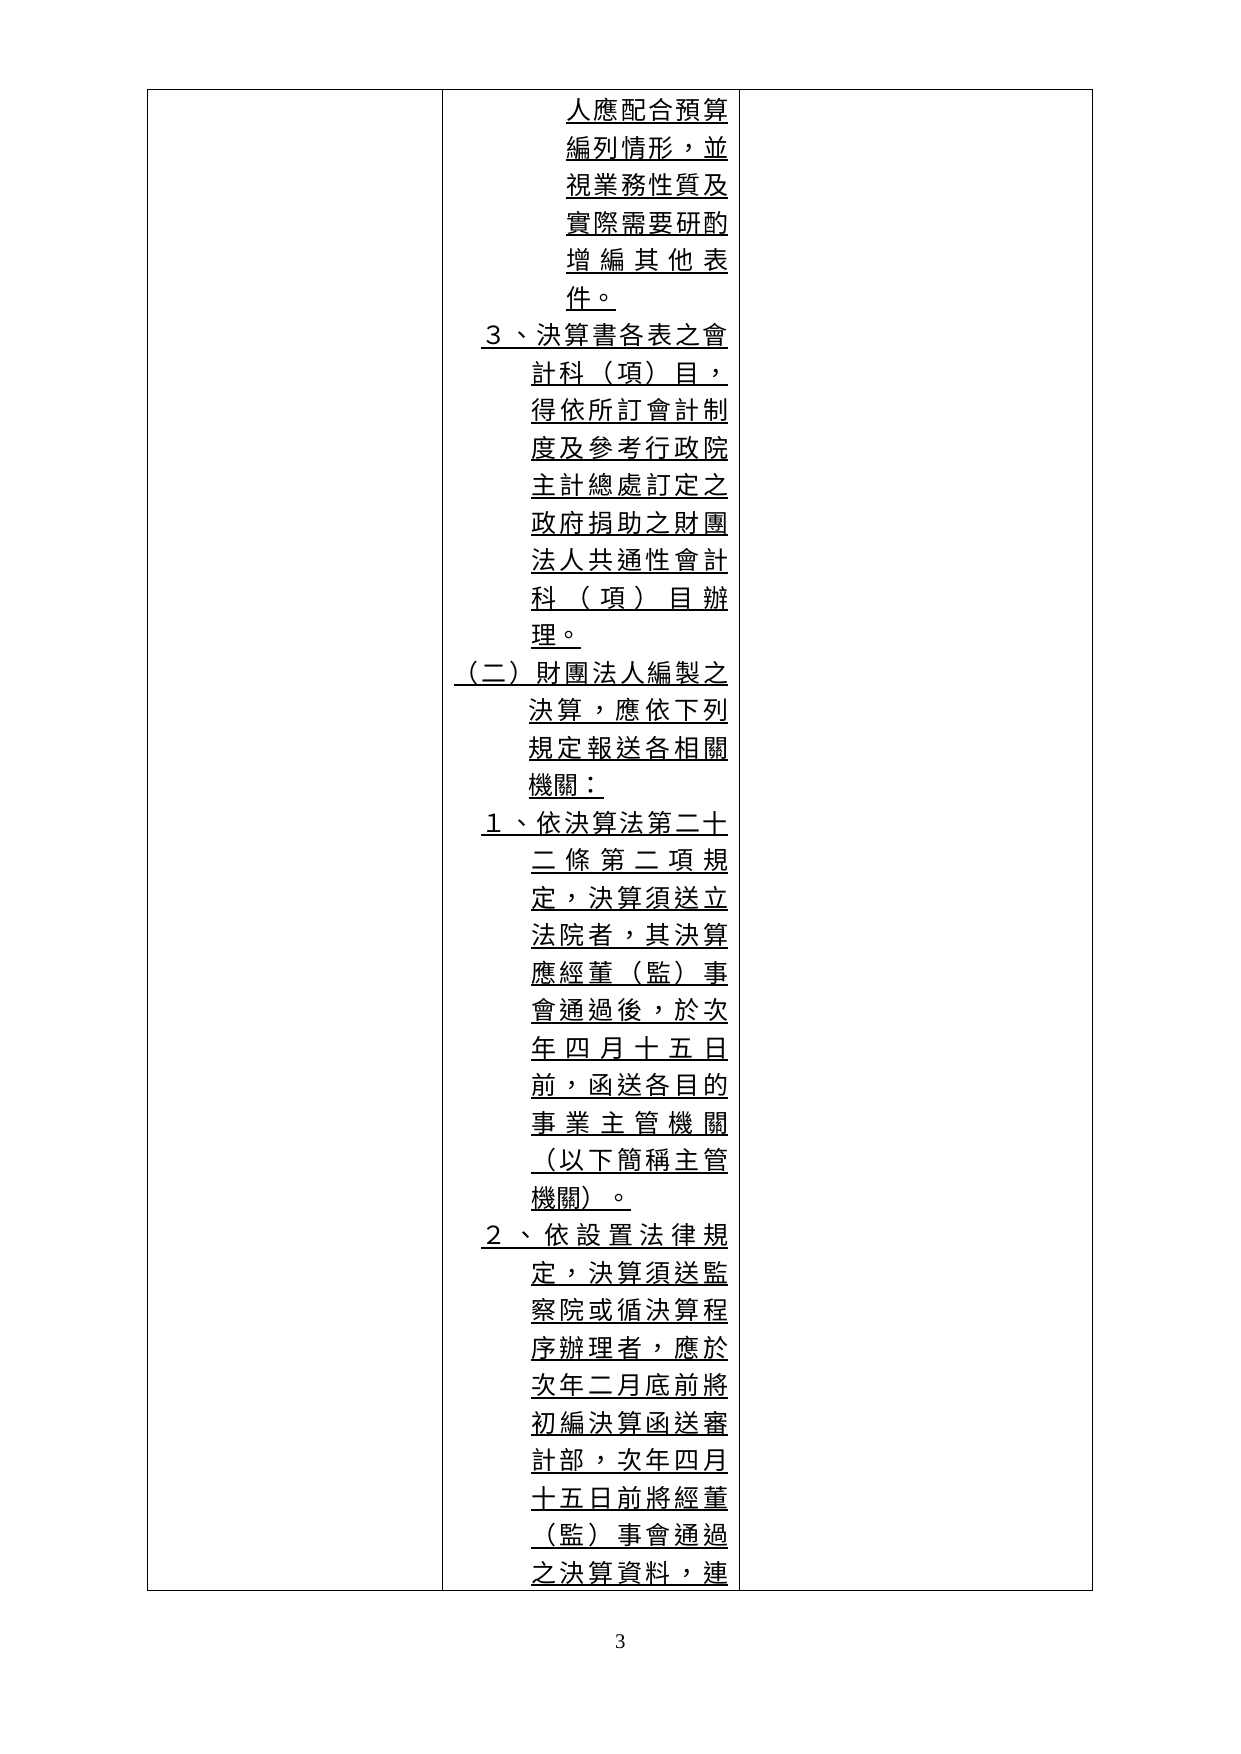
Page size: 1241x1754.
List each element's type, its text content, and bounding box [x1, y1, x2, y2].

table_cell 人應配合預算編列情形，並視業務性質及實際需要研酌增編其他表件。 ３、決算書各表之會計科（項）目，得依所訂會計制度及參考行政院主計總處訂定之政府捐助之財團法人共通性會計科（項）目辦理。 （二）財團法人編製之決算，應依下列規定報送各相關機關： １、依決算法第二十二條第二項規定，決算須送立法院者，其決算應經董（監）事會通過後，於次年四月十五日前，函送各目的事業主管機關（以下簡稱主管機關）。 ２、依設置法律規定，決算須送監察院或循決算程序辦理者，應於次年二月底前將初編決算函送審計部，次年四月十五日前將經董（監）事會通過之決算資料，連 [443, 90, 739, 1590]
table_cell [148, 90, 442, 1590]
table_cell [740, 90, 1092, 1590]
